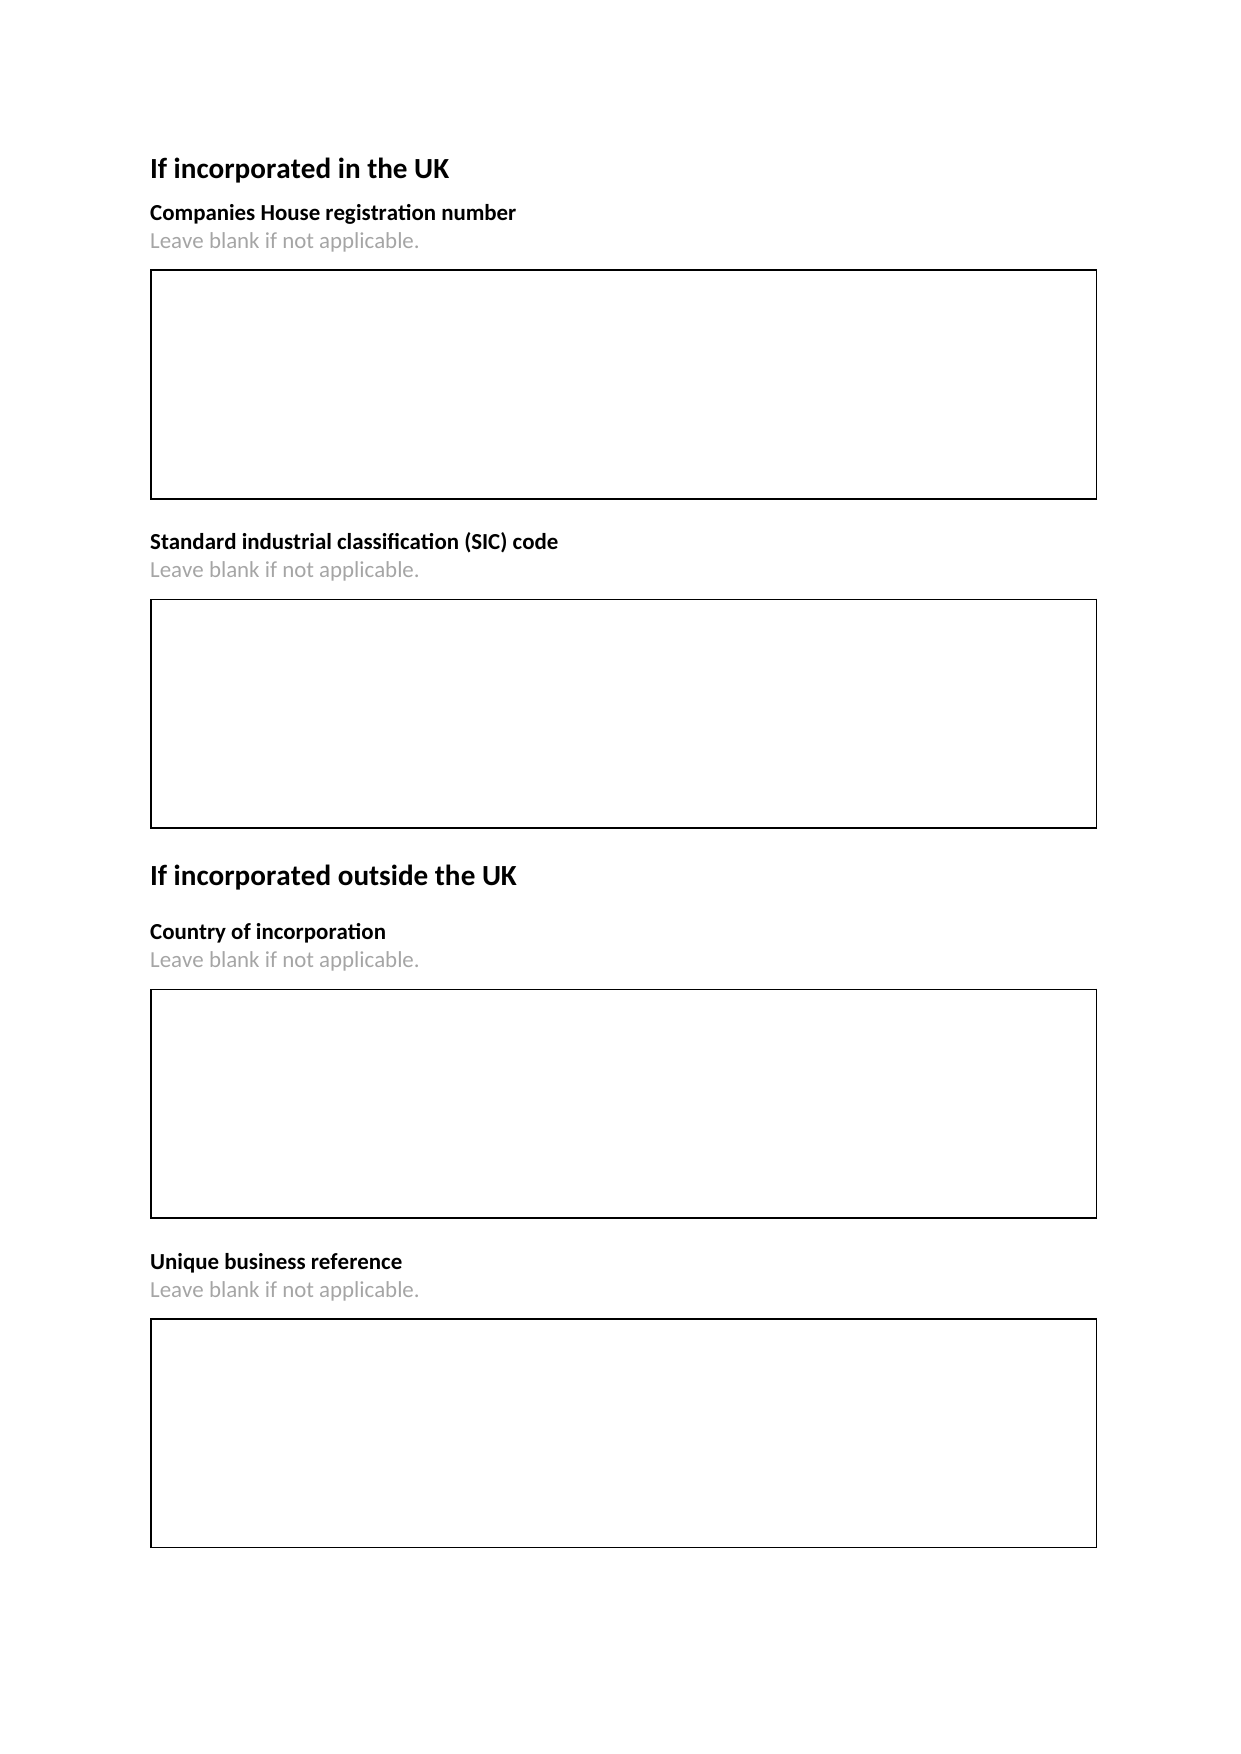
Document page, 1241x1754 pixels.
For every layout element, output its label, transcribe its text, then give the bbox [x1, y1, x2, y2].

text Standard industrial classification (SIC) code [150, 527, 1090, 556]
text [152, 1320, 1096, 1547]
text Leave blank if not applicable. [150, 226, 1090, 254]
text Leave blank if not applicable. [150, 556, 1090, 583]
text Leave blank if not applicable. [150, 946, 1090, 973]
text Country of incorporation [150, 917, 1090, 946]
text Unique business reference [150, 1247, 1090, 1275]
text If incorporated in the UK [150, 150, 1090, 186]
text Leave blank if not applicable. [150, 1275, 1090, 1303]
text [152, 600, 1096, 827]
text If incorporated outside the UK [150, 857, 1090, 892]
text [152, 271, 1096, 498]
text Companies House registration number [150, 198, 1090, 226]
text [152, 990, 1096, 1217]
